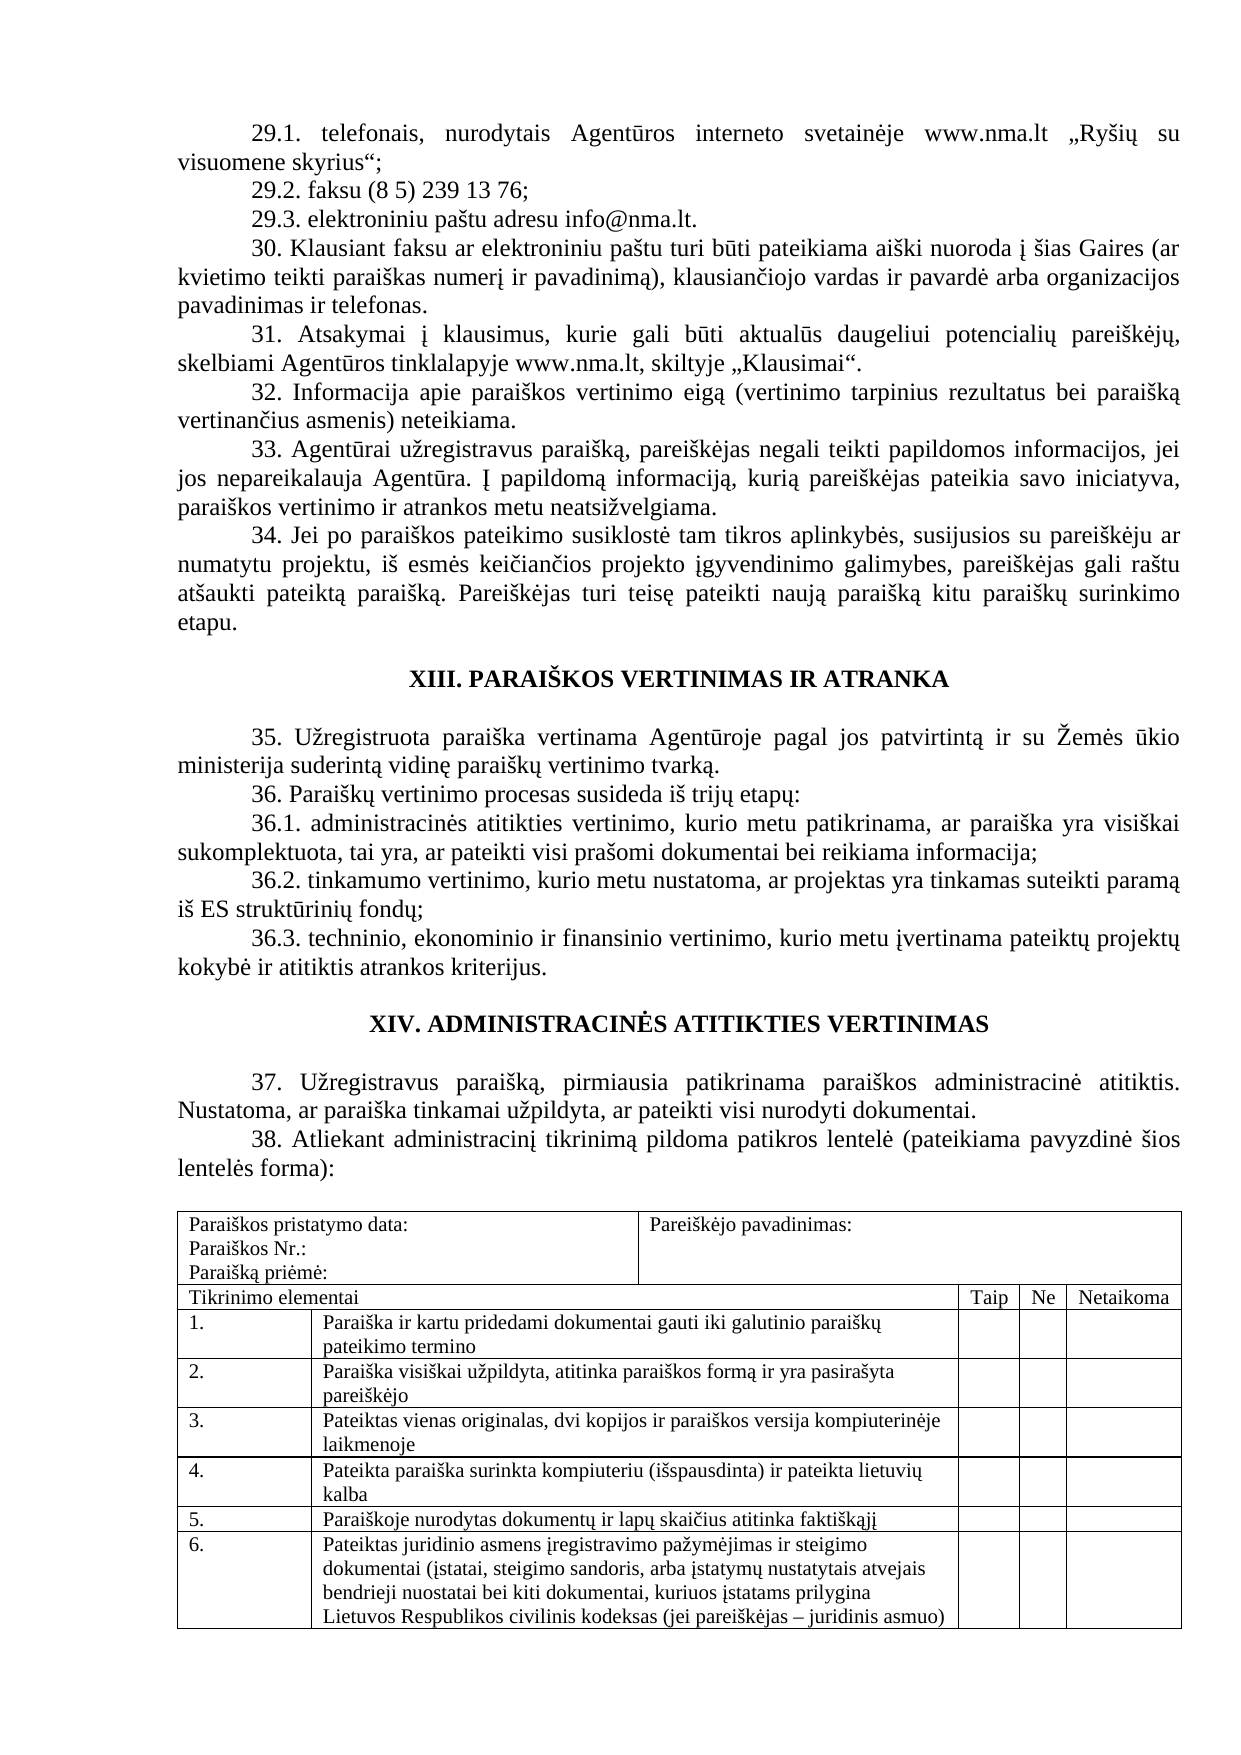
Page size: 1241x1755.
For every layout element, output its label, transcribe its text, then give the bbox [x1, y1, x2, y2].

table_header Paraiškos pristatymo data: Paraiškos Nr.: Paraišką priėmė: [178, 1212, 638, 1284]
text 34. Jei po paraiškos pateikimo susiklostė tam tikros aplinkybės, susijusios su pareiškėju ar numatytu projektu, iš esmės keičiančios projekto įgyvendinimo galimybes, pareiškėjas gali raštu atšaukti pateiktą paraišką. Pareiškėjas turi teisę pateikti naują paraišką kitu paraiškų surinkimo etapu. [177, 521, 1181, 636]
table_cell 2. [178, 1359, 311, 1407]
text 36.3. techninio, ekonominio ir finansinio vertinimo, kurio metu įvertinama pateiktų projektų kokybė ir atitiktis atrankos kriterijus. [177, 923, 1181, 981]
text 31. Atsakymai į klausimus, kurie gali būti aktualūs daugeliui potencialių pareiškėjų, skelbiami Agentūros tinklalapyje www.nma.lt, skiltyje „Klausimai“. [177, 319, 1181, 377]
table_cell [1067, 1458, 1181, 1506]
text 35. Užregistruota paraiška vertinama Agentūroje pagal jos patvirtintą ir su Žemės ūkio ministerija suderintą vidinę paraiškų vertinimo tvarką. [177, 722, 1181, 779]
table_cell [959, 1458, 1019, 1506]
text 29.3. elektroniniu paštu adresu info@nma.lt. [177, 204, 1181, 233]
table_cell Tikrinimo elementai [178, 1285, 958, 1309]
table_cell Ne [1020, 1285, 1066, 1309]
table_cell [1020, 1310, 1066, 1358]
table_cell Paraiška ir kartu pridedami dokumentai gauti iki galutinio paraiškų pateikimo termino [312, 1310, 958, 1358]
text 36. Paraiškų vertinimo procesas susideda iš trijų etapų: [177, 779, 1181, 808]
table_cell [1067, 1310, 1181, 1358]
table_cell [959, 1359, 1019, 1407]
text 29.2. faksu (8 5) 239 13 76; [177, 176, 1181, 204]
table_cell Pateiktas juridinio asmens įregistravimo pažymėjimas ir steigimo dokumentai (įstatai, steigimo sandoris, arba įstatymų nustatytais atvejais bendrieji nuostatai bei kiti dokumentai, kuriuos įstatams prilygina Lietuvos Respublikos civilinis kodeksas (jei pareiškėjas – juridinis asmuo) [312, 1532, 958, 1628]
table_cell 3. [178, 1408, 311, 1456]
table_cell [959, 1408, 1019, 1456]
table_cell [1020, 1359, 1066, 1407]
table_cell [1020, 1458, 1066, 1506]
table_cell [1020, 1507, 1066, 1531]
text 29.1. telefonais, nurodytais Agentūros interneto svetainėje www.nma.lt „Ryšių su visuomene skyrius“; [177, 118, 1181, 176]
table_cell 4. [178, 1458, 311, 1506]
table_cell [959, 1532, 1019, 1628]
text 37. Užregistravus paraišką, pirmiausia patikrinama paraiškos administracinė atitiktis. Nustatoma, ar paraiška tinkamai užpildyta, ar pateikti visi nurodyti dokumentai. [177, 1067, 1181, 1124]
table_cell [959, 1507, 1019, 1531]
table_cell Taip [959, 1285, 1019, 1309]
text 38. Atliekant administracinį tikrinimą pildoma patikros lentelė (pateikiama pavyzdinė šios lentelės forma): [177, 1124, 1181, 1182]
table_cell 1. [178, 1310, 311, 1358]
table_cell Netaikoma [1067, 1285, 1181, 1309]
text 32. Informacija apie paraiškos vertinimo eigą (vertinimo tarpinius rezultatus bei paraišką vertinančius asmenis) neteikiama. [177, 377, 1181, 434]
table_cell Paraiškoje nurodytas dokumentų ir lapų skaičius atitinka faktiškąjį [312, 1507, 958, 1531]
text 33. Agentūrai užregistravus paraišką, pareiškėjas negali teikti papildomos informacijos, jei jos nepareikalauja Agentūra. Į papildomą informaciją, kurią pareiškėjas pateikia savo iniciatyva, paraiškos vertinimo ir atrankos metu neatsižvelgiama. [177, 434, 1181, 521]
table_cell [959, 1310, 1019, 1358]
table_cell [1067, 1359, 1181, 1407]
table_header Pareiškėjo pavadinimas: [639, 1212, 1181, 1284]
table_cell Pateiktas vienas originalas, dvi kopijos ir paraiškos versija kompiuterinėje laikmenoje [312, 1408, 958, 1456]
table_cell [1020, 1408, 1066, 1456]
table_cell 5. [178, 1507, 311, 1531]
text 36.1. administracinės atitikties vertinimo, kurio metu patikrinama, ar paraiška yra visiškai sukomplektuota, tai yra, ar pateikti visi prašomi dokumentai bei reikiama informacija; [177, 808, 1181, 866]
text XIII. PARAIŠKOS VERTINIMAS IR ATRANKA [177, 664, 1181, 693]
table_cell [1067, 1408, 1181, 1456]
table_cell Paraiška visiškai užpildyta, atitinka paraiškos formą ir yra pasirašyta pareiškėjo [312, 1359, 958, 1407]
table_cell [1020, 1532, 1066, 1628]
text 30. Klausiant faksu ar elektroniniu paštu turi būti pateikiama aiški nuoroda į šias Gaires (ar kvietimo teikti paraiškas numerį ir pavadinimą), klausiančiojo vardas ir pavardė arba organizacijos pavadinimas ir telefonas. [177, 233, 1181, 319]
text 36.2. tinkamumo vertinimo, kurio metu nustatoma, ar projektas yra tinkamas suteikti paramą iš ES struktūrinių fondų; [177, 866, 1181, 923]
text XIV. ADMINISTRACINĖS ATITIKTIES VERTINIMAS [177, 1009, 1181, 1038]
table_cell [1067, 1532, 1181, 1628]
table_cell 6. [178, 1532, 311, 1628]
table_cell Pateikta paraiška surinkta kompiuteriu (išspausdinta) ir pateikta lietuvių kalba [312, 1458, 958, 1506]
table_cell [1067, 1507, 1181, 1531]
